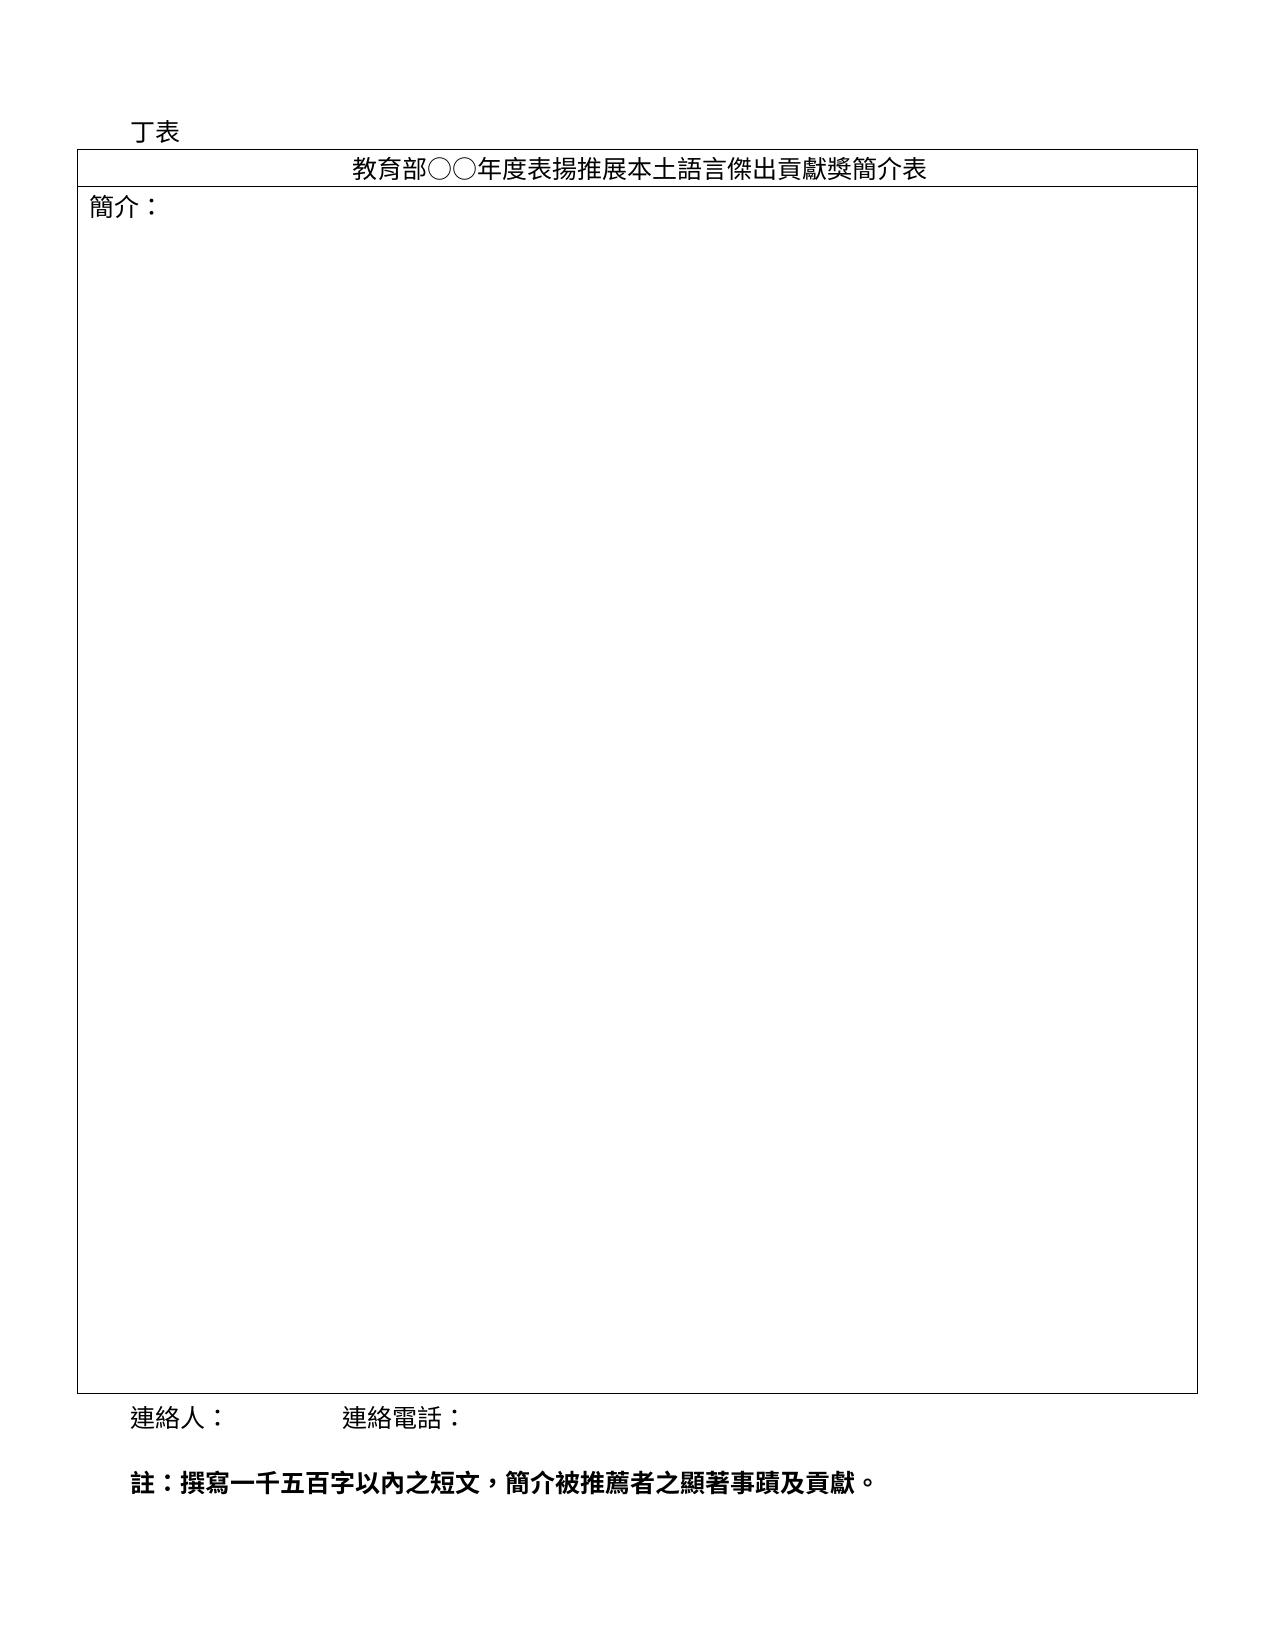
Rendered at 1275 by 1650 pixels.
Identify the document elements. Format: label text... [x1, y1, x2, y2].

text 註：撰寫一千五百字以內之短文，簡介被推薦者之顯著事蹟及貢獻。 [130, 1464, 1145, 1500]
table_header 教育部○○年度表揚推展本土語言傑出貢獻獎簡介表 [78, 150, 1197, 186]
text 丁表 [130, 112, 1145, 149]
text 連絡人： 連絡電話： [130, 1394, 1145, 1435]
table_cell 簡介： [78, 187, 1197, 1392]
